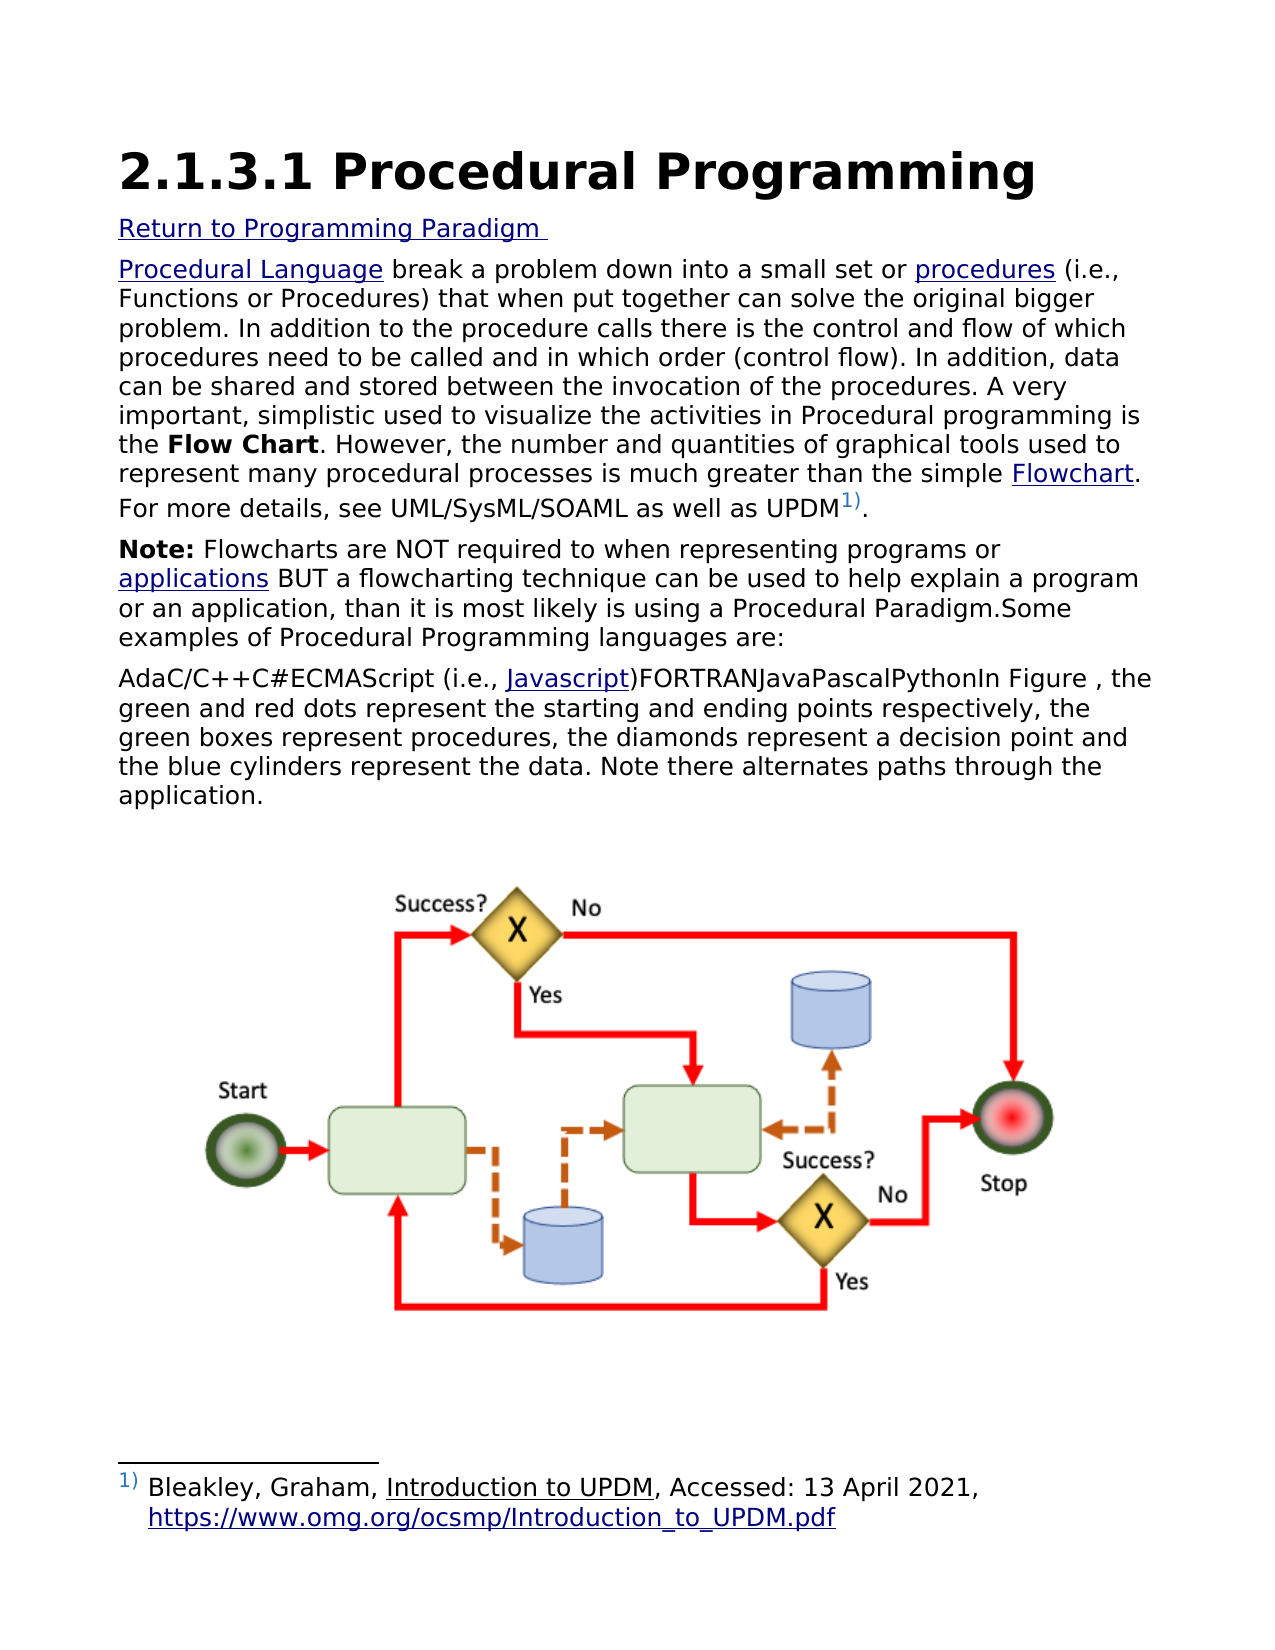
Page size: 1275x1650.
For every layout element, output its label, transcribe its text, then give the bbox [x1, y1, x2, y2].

text Return to Programming Paradigm [118, 214, 1157, 243]
subtitle 2.1.3.1 Procedural Programming [118, 143, 1157, 201]
text Note: Flowcharts are NOT required to when representing programs or applications BUT a flowcharting technique can be used to help explain a program or an application, than it is most likely is using a Procedural Paradigm.Some examples of Procedural Programming languages are: [118, 535, 1157, 652]
text AdaC/C++C#ECMAScript (i.e., Javascript)FORTRANJavaPascalPythonIn Figure , the green and red dots represent the starting and ending points respectively, the green boxes represent procedures, the diamonds represent a decision point and the blue cylinders represent the data. Note there alternates paths through the application. [118, 664, 1157, 810]
text Bleakley, Graham, Introduction to UPDM, Accessed: 13 April 2021, https://www.omg.org/ocsmp/Introduction_to_UPDM.pdf [118, 1469, 1157, 1532]
text Procedural Language break a problem down into a small set or procedures (i.e., Functions or Procedures) that when put together can solve the original bigger problem. In addition to the procedure calls there is the control and flow of which procedures need to be called and in which order (control flow). In addition, data can be shared and stored between the invocation of the procedures. A very important, simplistic used to visualize the activities in Procedural programming is the Flow Chart. However, the number and quantities of graphical tools used to represent many procedural processes is much greater than the simple Flowchart. For more details, see UML/SysML/SOAML as well as UPDM. [118, 256, 1157, 523]
picture [168, 822, 1107, 1408]
